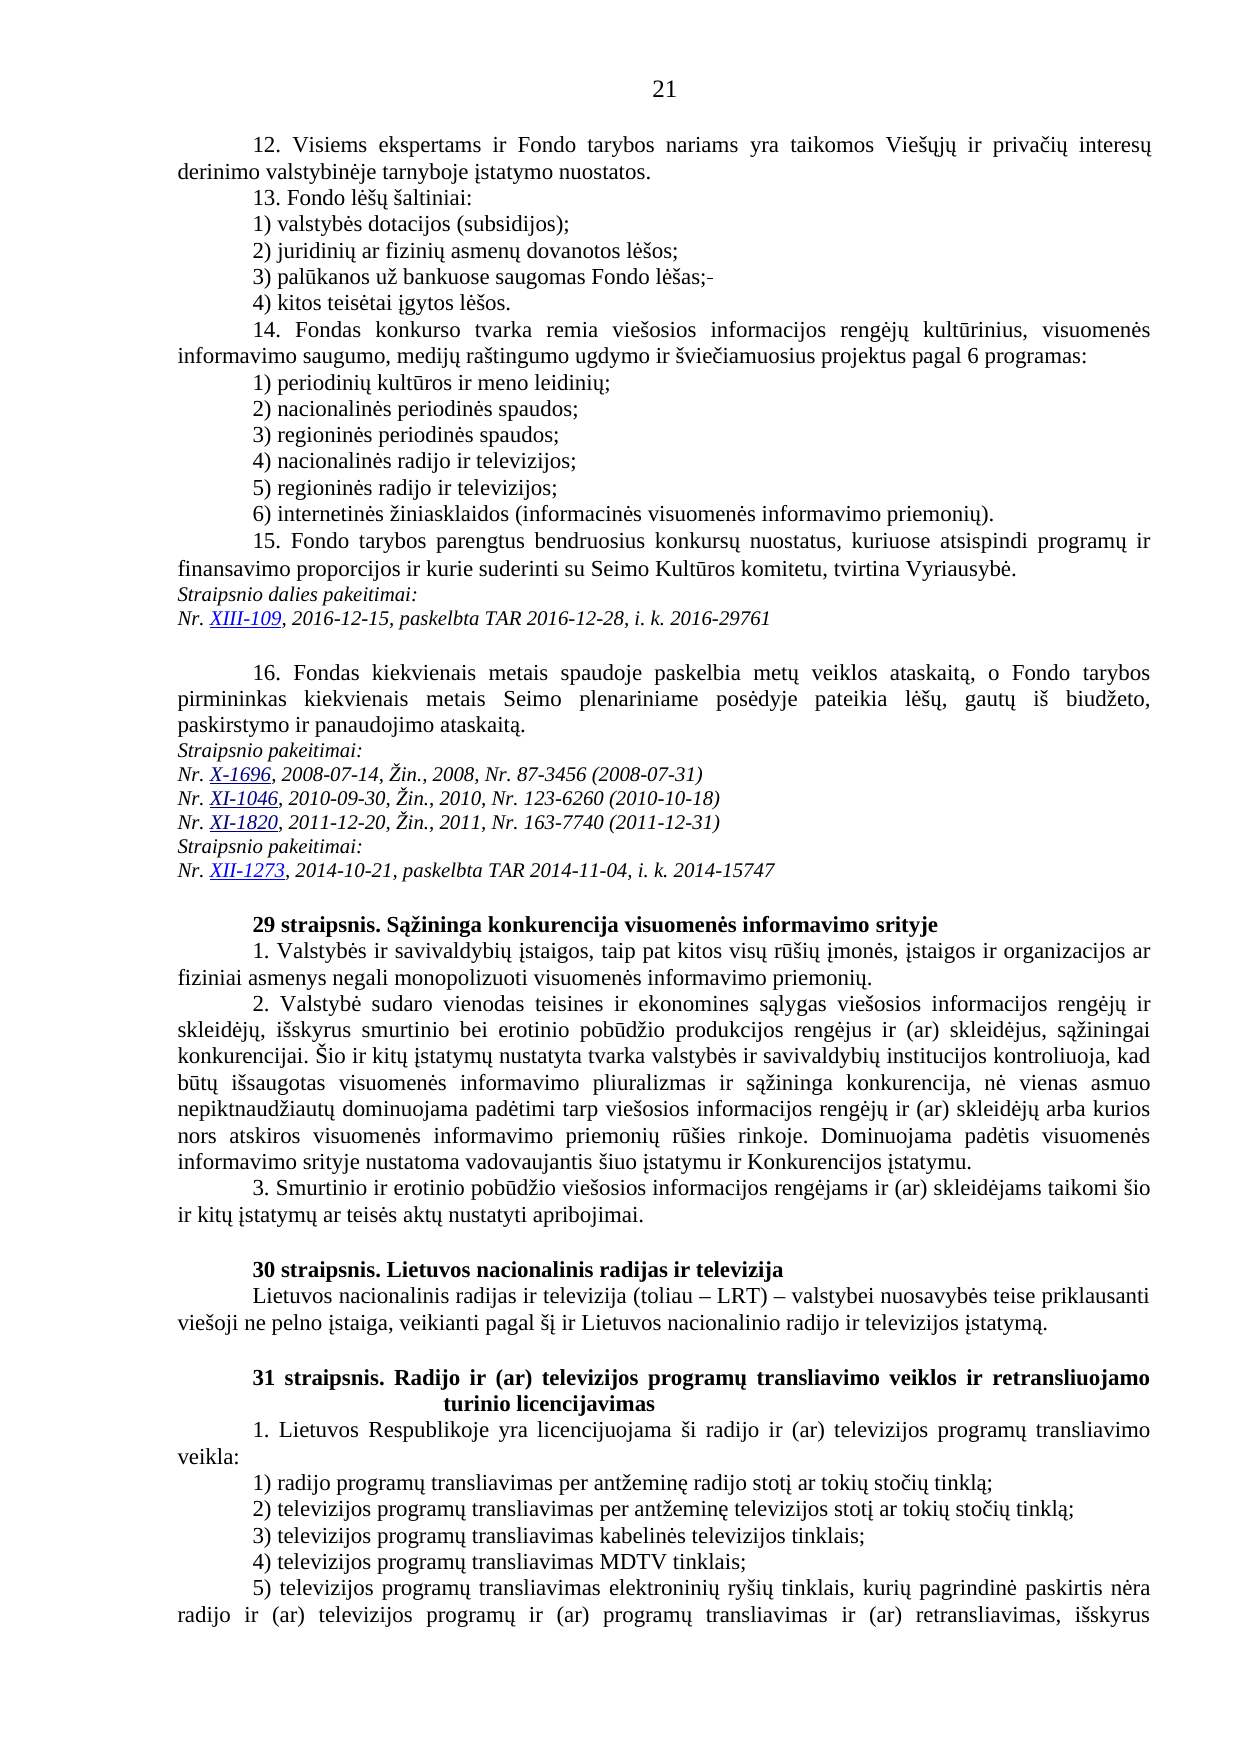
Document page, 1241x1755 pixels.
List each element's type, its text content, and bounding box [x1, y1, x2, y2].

text Nr. XII-1273, 2014-10-21, paskelbta TAR 2014-11-04, i. k. 2014-15747 [177, 858, 1152, 882]
text 4) kitos teisėtai įgytos lėšos. [177, 289, 1152, 316]
text 5) regioninės radijo ir televizijos; [177, 474, 1152, 500]
text 31 straipsnis. Radijo ir (ar) televizijos programų transliavimo veiklos ir retransliuojamo turinio licencijavimas [252, 1364, 1152, 1416]
text Straipsnio dalies pakeitimai: [177, 582, 1152, 606]
text 2) televizijos programų transliavimas per antžeminę televizijos stotį ar tokių stočių tinklą; [177, 1495, 1152, 1522]
text 30 straipsnis. Lietuvos nacionalinis radijas ir televizija [177, 1256, 1152, 1282]
text 13. Fondo lėšų šaltiniai: [177, 184, 1152, 210]
text 12. Visiems ekspertams ir Fondo tarybos nariams yra taikomos Viešųjų ir privačių interesų derinimo valstybinėje tarnyboje įstatymo nuostatos. [177, 131, 1152, 184]
text 1) valstybės dotacijos (subsidijos); [177, 210, 1152, 237]
text 4) nacionalinės radijo ir televizijos; [177, 448, 1152, 474]
text 16. Fondas kiekvienais metais spaudoje paskelbia metų veiklos ataskaitą, o Fondo tarybos pirmininkas kiekvienais metais Seimo plenariniame posėdyje pateikia lėšų, gautų iš biudžeto, paskirstymo ir panaudojimo ataskaitą. [177, 659, 1152, 738]
text 2) juridinių ar fizinių asmenų dovanotos lėšos; [177, 237, 1152, 263]
text Straipsnio pakeitimai: [177, 834, 1152, 858]
text 3) televizijos programų transliavimas kabelinės televizijos tinklais; [177, 1522, 1152, 1548]
text 5) televizijos programų transliavimas elektroninių ryšių tinklais, kurių pagrindinė paskirtis nėra radijo ir (ar) televizijos programų ir (ar) programų transliavimas ir (ar) retransliavimas, išskyrus [177, 1574, 1152, 1627]
text 6) internetinės žiniasklaidos (informacinės visuomenės informavimo priemonių). [177, 500, 1152, 527]
text 4) televizijos programų transliavimas MDTV tinklais; [177, 1548, 1152, 1574]
text 14. Fondas konkurso tvarka remia viešosios informacijos rengėjų kultūrinius, visuomenės informavimo saugumo, medijų raštingumo ugdymo ir šviečiamuosius projektus pagal 6 programas: [177, 316, 1152, 368]
text 1) radijo programų transliavimas per antžeminę radijo stotį ar tokių stočių tinklą; [177, 1469, 1152, 1495]
text 3) palūkanos už bankuose saugomas Fondo lėšas; [177, 263, 1152, 289]
text Lietuvos nacionalinis radijas ir televizija (toliau – LRT) – valstybei nuosavybės teise priklausanti viešoji ne pelno įstaiga, veikianti pagal šį ir Lietuvos nacionalinio radijo ir televizijos įstatymą. [177, 1282, 1152, 1335]
text Nr. XIII-109, 2016-12-15, paskelbta TAR 2016-12-28, i. k. 2016-29761 [177, 606, 1152, 630]
text Nr. X-1696, 2008-07-14, Žin., 2008, Nr. 87-3456 (2008-07-31) [177, 762, 1152, 786]
text 1. Valstybės ir savivaldybių įstaigos, taip pat kitos visų rūšių įmonės, įstaigos ir organizacijos ar fiziniai asmenys negali monopolizuoti visuomenės informavimo priemonių. [177, 937, 1152, 990]
text 1. Lietuvos Respublikoje yra licencijuojama ši radijo ir (ar) televizijos programų transliavimo veikla: [177, 1416, 1152, 1469]
text 3) regioninės periodinės spaudos; [177, 421, 1152, 448]
text 2. Valstybė sudaro vienodas teisines ir ekonomines sąlygas viešosios informacijos rengėjų ir skleidėjų, išskyrus smurtinio bei erotinio pobūdžio produkcijos rengėjus ir (ar) skleidėjus, sąžiningai konkurencijai. Šio ir kitų įstatymų nustatyta tvarka valstybės ir savivaldybių institucijos kontroliuoja, kad būtų išsaugotas visuomenės informavimo pliuralizmas ir sąžininga konkurencija, nė vienas asmuo nepiktnaudžiautų dominuojama padėtimi tarp viešosios informacijos rengėjų ir (ar) skleidėjų arba kurios nors atskiros visuomenės informavimo priemonių rūšies rinkoje. Dominuojama padėtis visuomenės informavimo srityje nustatoma vadovaujantis šiuo įstatymu ir Konkurencijos įstatymu. [177, 990, 1152, 1174]
text Nr. XI-1820, 2011-12-20, Žin., 2011, Nr. 163-7740 (2011-12-31) [177, 810, 1152, 834]
text 2) nacionalinės periodinės spaudos; [177, 395, 1152, 421]
text 1) periodinių kultūros ir meno leidinių; [177, 368, 1152, 395]
text 15. Fondo tarybos parengtus bendruosius konkursų nuostatus, kuriuose atsispindi programų ir finansavimo proporcijos ir kurie suderinti su Seimo Kultūros komitetu, tvirtina Vyriausybė. [177, 527, 1152, 582]
text Nr. XI-1046, 2010-09-30, Žin., 2010, Nr. 123-6260 (2010-10-18) [177, 786, 1152, 810]
text Straipsnio pakeitimai: [177, 738, 1152, 762]
text 29 straipsnis. Sąžininga konkurencija visuomenės informavimo srityje [177, 911, 1152, 937]
text 3. Smurtinio ir erotinio pobūdžio viešosios informacijos rengėjams ir (ar) skleidėjams taikomi šio ir kitų įstatymų ar teisės aktų nustatyti apribojimai. [177, 1174, 1152, 1227]
